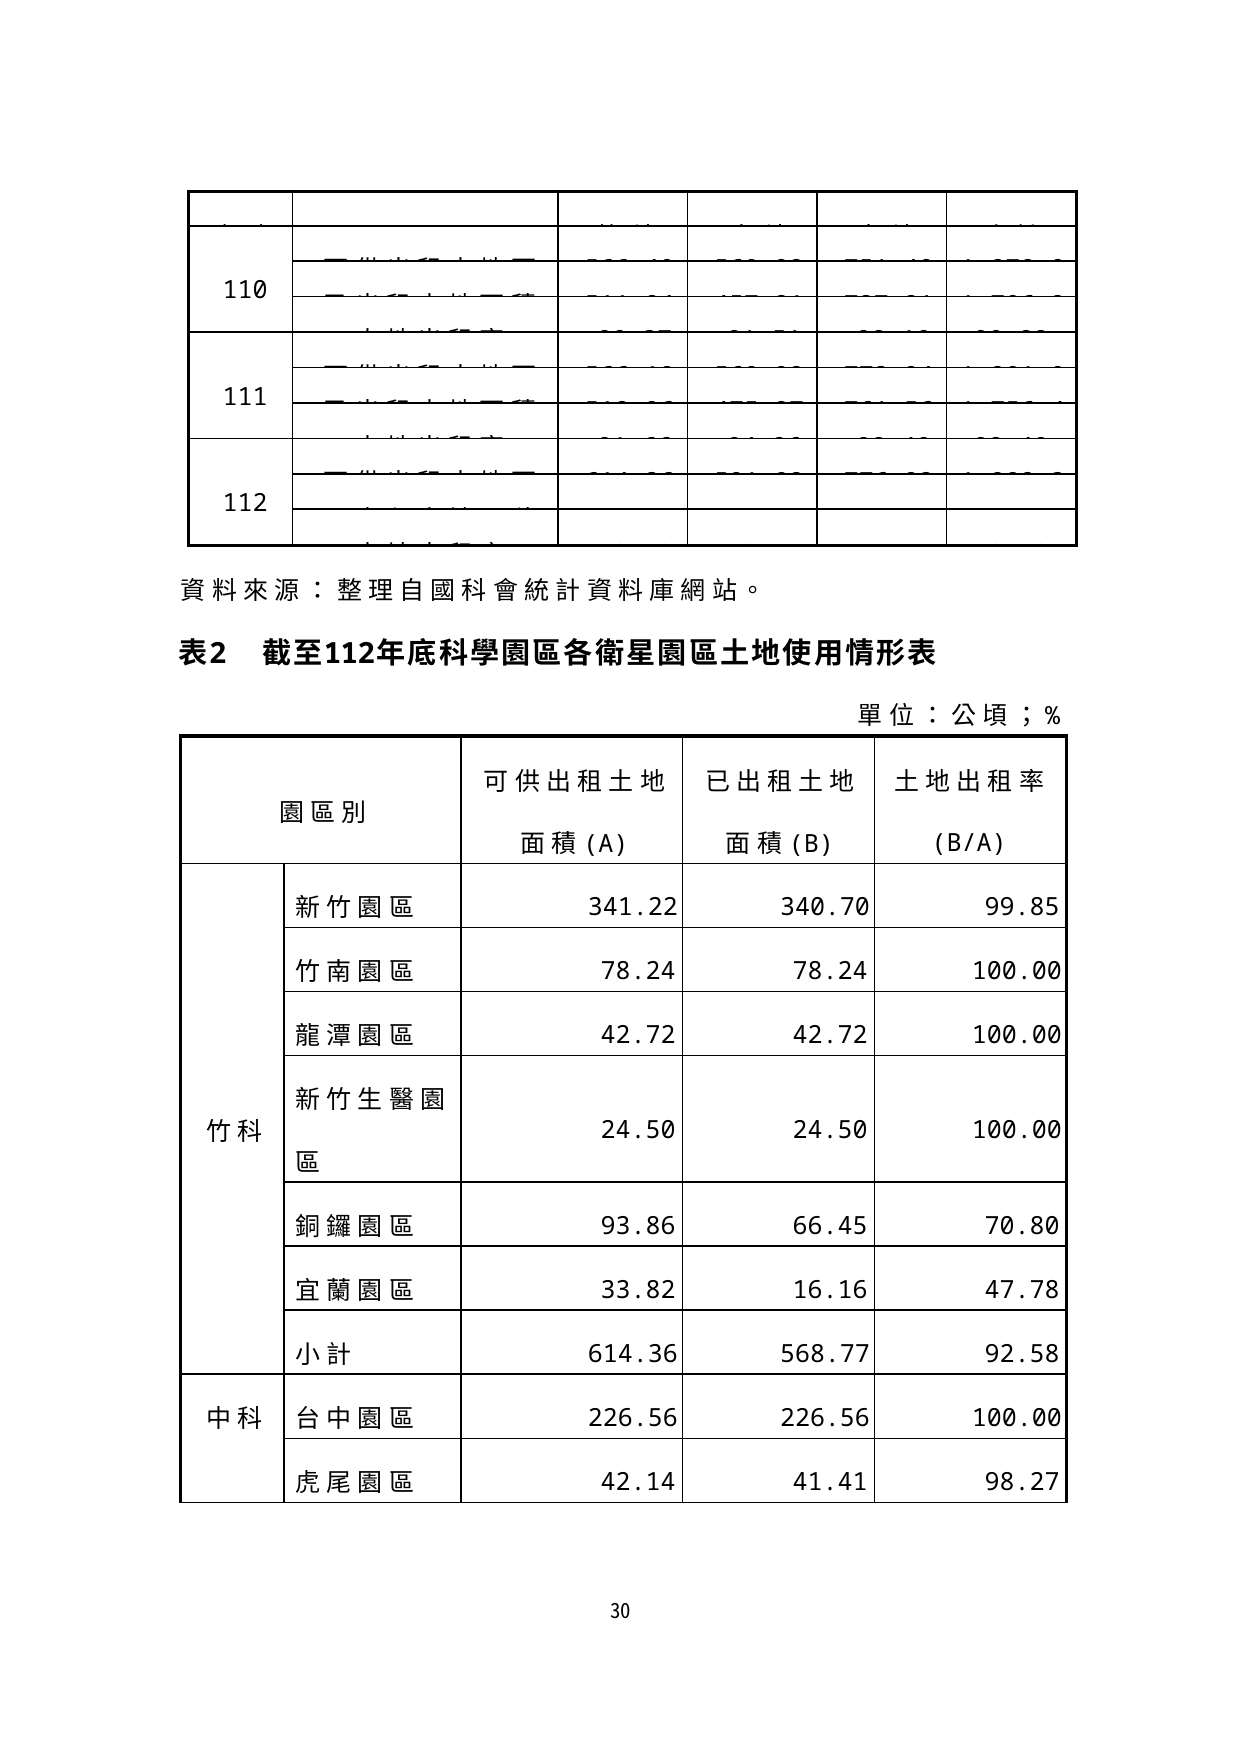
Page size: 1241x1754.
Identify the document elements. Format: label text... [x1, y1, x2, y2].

table_cell 769.94 [818, 475, 946, 508]
table_cell 66.45 [683, 1183, 874, 1245]
table_cell 銅鑼園區 [285, 1183, 460, 1245]
table_cell 已出租土地面積 (B) [293, 262, 557, 296]
table_cell 560.92 [688, 333, 816, 367]
table_cell 511.84 [559, 262, 687, 296]
table_cell 47.78 [875, 1247, 1065, 1309]
table_cell 42.72 [462, 992, 682, 1054]
table_cell 90.82 [947, 297, 1075, 331]
table_cell 已出租土地面積 (F) [293, 475, 557, 508]
table_cell 92.40 [947, 404, 1075, 437]
table_cell 70.80 [875, 1183, 1065, 1245]
table_cell 土地出租率 (B/A) [293, 297, 557, 331]
table_cell 112 [190, 439, 292, 544]
table_cell 566.40 [559, 227, 687, 260]
text 表2 截至112年底科學園區各衛星園區土地使用情形表 [177, 609, 1063, 672]
table_cell 33.82 [462, 1247, 682, 1309]
table_cell 新竹園區 [285, 864, 460, 926]
table_header 中科 [688, 193, 816, 225]
table_cell 591.02 [688, 439, 816, 473]
table_header 年度 [190, 193, 292, 225]
table_cell 龍潭園區 [285, 992, 460, 1054]
table_cell 台中園區 [285, 1375, 460, 1437]
table_cell 614.36 [559, 439, 687, 473]
table_cell 16.16 [683, 1247, 874, 1309]
table_cell 42.14 [462, 1439, 682, 1501]
table_cell 81.51 [688, 297, 816, 331]
table_cell 737.21 [818, 262, 946, 296]
table_cell 可供出租土地面積(E) [293, 439, 557, 473]
table_cell 1,982.31 [947, 439, 1075, 473]
table_cell 92.58 [875, 1311, 1065, 1373]
table_cell 1,831.65 [947, 475, 1075, 508]
table_cell 78.24 [683, 928, 874, 991]
table_cell 新竹生醫園區 [285, 1056, 460, 1181]
table_cell 566.18 [559, 333, 687, 367]
table_cell 614.36 [462, 1311, 682, 1373]
table_cell 竹科 [182, 864, 283, 1373]
table_cell 24.50 [462, 1056, 682, 1181]
table_cell 773.94 [818, 333, 946, 367]
table_cell 竹南園區 [285, 928, 460, 991]
table_cell 111 [190, 333, 292, 437]
table_cell 24.50 [683, 1056, 874, 1181]
table_cell 中科 [182, 1375, 283, 1501]
table_header 可供出租土地面積(A) [462, 738, 682, 862]
table_cell 98.40 [818, 404, 946, 437]
table_header 已出租土地面積(B) [683, 738, 874, 862]
table_cell 已出租土地面積 (D) [293, 368, 557, 402]
table_header 園區別 [182, 738, 460, 862]
table_cell 776.93 [818, 439, 946, 473]
table_header 合計 [947, 193, 1075, 225]
table_cell 110 [190, 227, 292, 331]
table_cell 100.00 [875, 992, 1065, 1054]
table_cell 90.37 [559, 297, 687, 331]
table_cell 751.48 [818, 227, 946, 260]
table_cell 41.41 [683, 1439, 874, 1501]
table_header 項目 [293, 193, 557, 225]
text 資料來源：整理自國科會統計資料庫網站。 [177, 547, 1063, 609]
table_cell 宜蘭園區 [285, 1247, 460, 1309]
table_cell 93.86 [462, 1183, 682, 1245]
table_cell 92.40 [947, 510, 1075, 544]
table_cell 可供出租土地面積(A) [293, 227, 557, 260]
table_cell 98.10 [818, 297, 946, 331]
table_cell 761.56 [818, 368, 946, 402]
table_cell 1,706.26 [947, 262, 1075, 296]
table_cell 100.00 [875, 1375, 1065, 1437]
table_cell 560.92 [688, 227, 816, 260]
table_cell 78.24 [462, 928, 682, 991]
table_cell 1,756.49 [947, 368, 1075, 402]
table_cell 92.58 [559, 510, 687, 544]
table_cell 84.86 [688, 404, 816, 437]
table_cell 1,901.04 [947, 333, 1075, 367]
table_cell 100.00 [875, 928, 1065, 991]
table_cell 340.70 [683, 864, 874, 926]
table_cell 100.00 [875, 1056, 1065, 1181]
table_cell 341.22 [462, 864, 682, 926]
table_cell 小計 [285, 1311, 460, 1373]
table_cell 可供出租土地面積(C) [293, 333, 557, 367]
table_cell 土地出租率 (F/E) [293, 510, 557, 544]
table_cell 99.85 [875, 864, 1065, 926]
table_cell 492.94 [688, 475, 816, 508]
table_cell 226.56 [683, 1375, 874, 1437]
table_header 土地出租率(B/A) [875, 738, 1065, 862]
table_cell 457.21 [688, 262, 816, 296]
table_cell 83.40 [688, 510, 816, 544]
table_cell 91.66 [559, 404, 687, 437]
table_header 南科 [818, 193, 946, 225]
table_cell 98.27 [875, 1439, 1065, 1501]
table_cell 42.72 [683, 992, 874, 1054]
table_cell 虎尾園區 [285, 1439, 460, 1501]
table_cell 99.10 [818, 510, 946, 544]
table_cell 518.96 [559, 368, 687, 402]
table_cell 226.56 [462, 1375, 682, 1437]
table_cell 土地出租率 (D/C) [293, 404, 557, 437]
table_cell 475.97 [688, 368, 816, 402]
table_cell 568.77 [559, 475, 687, 508]
text 單位：公頃；% [177, 672, 1063, 734]
table_cell 568.77 [683, 1311, 874, 1373]
table_cell 1,878.80 [947, 227, 1075, 260]
table_header 竹科 [559, 193, 687, 225]
